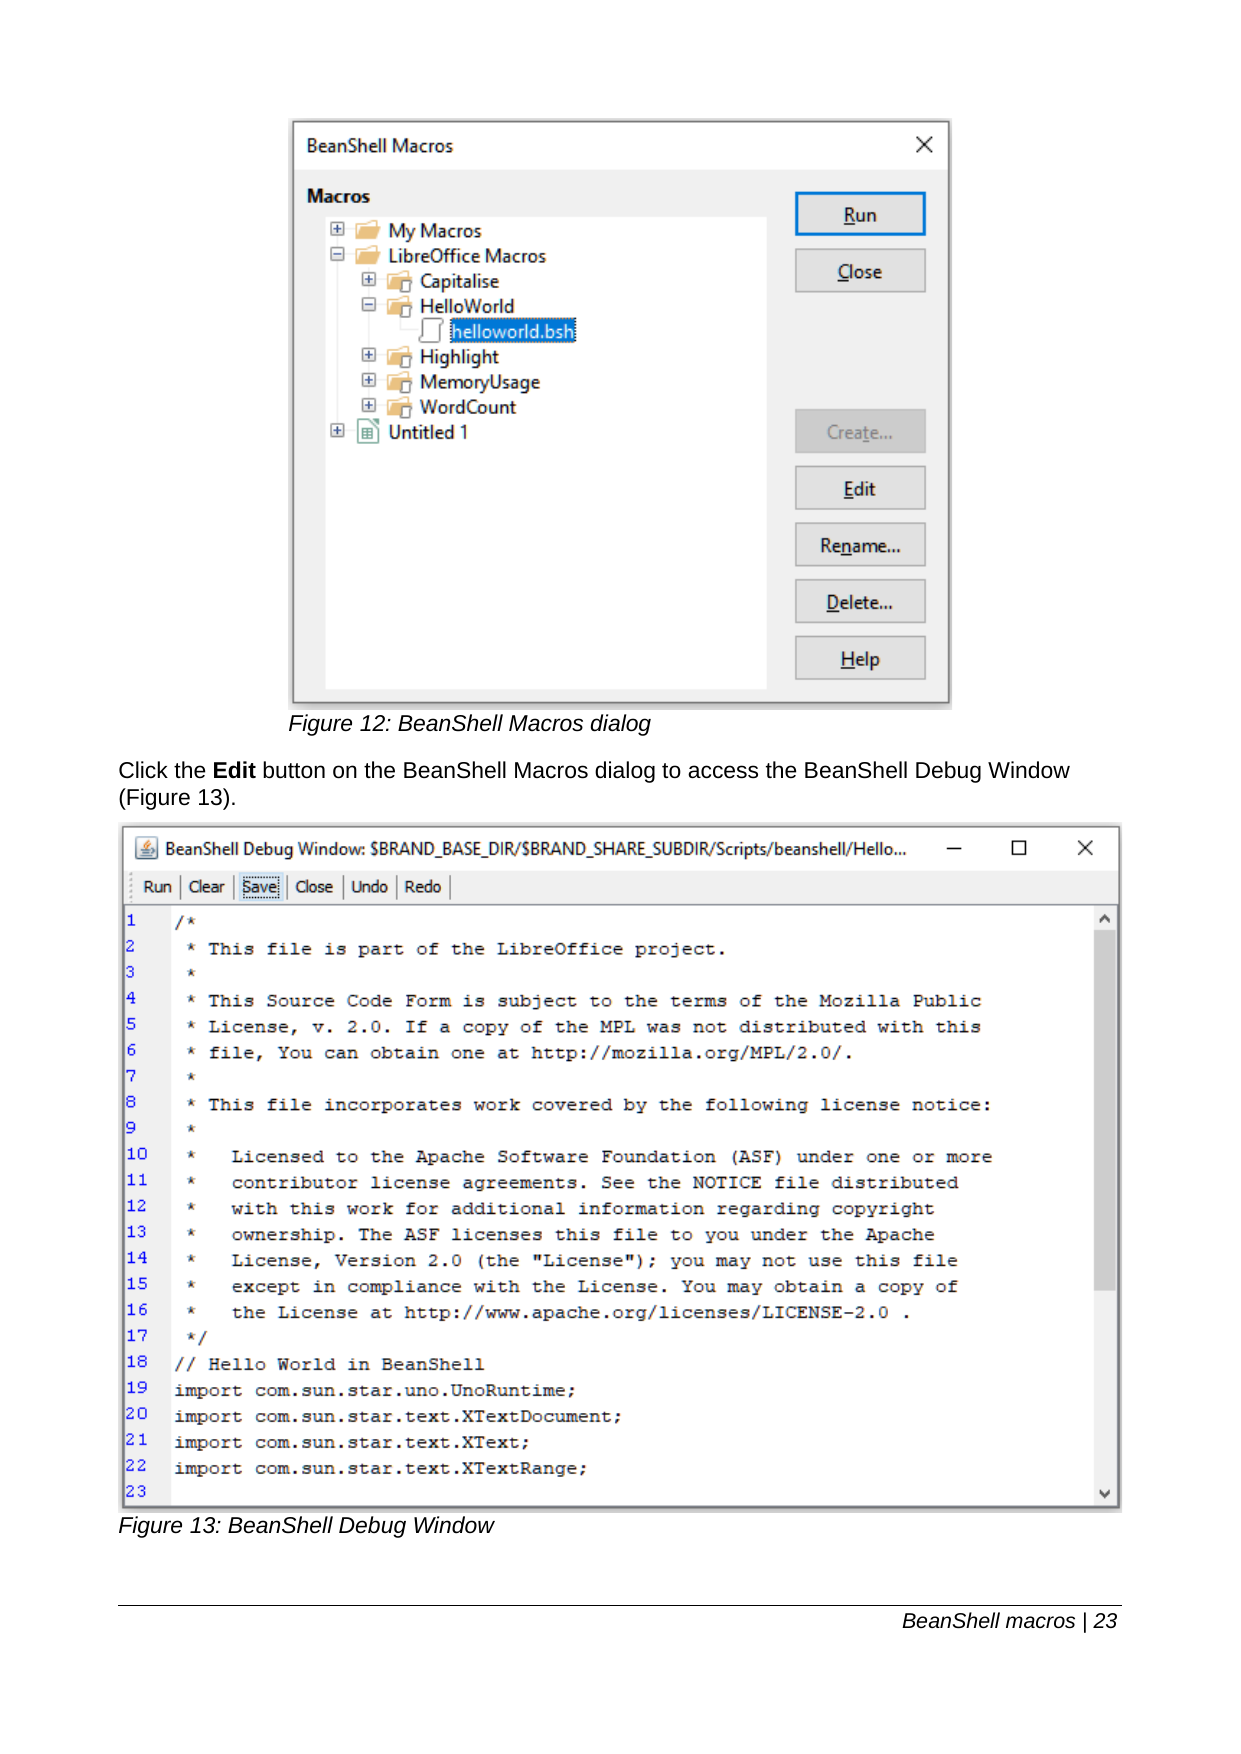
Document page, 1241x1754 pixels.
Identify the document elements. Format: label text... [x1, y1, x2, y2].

text Click the Edit button on the BeanShell Macros dialog to access the BeanShell Debug Window (Figure 13). [118, 757, 1122, 810]
text Figure 13: BeanShell Debug Window [118, 1513, 1122, 1539]
text Figure 12: BeanShell Macros dialog [288, 710, 952, 736]
picture [288, 118, 953, 710]
picture [118, 822, 1123, 1513]
